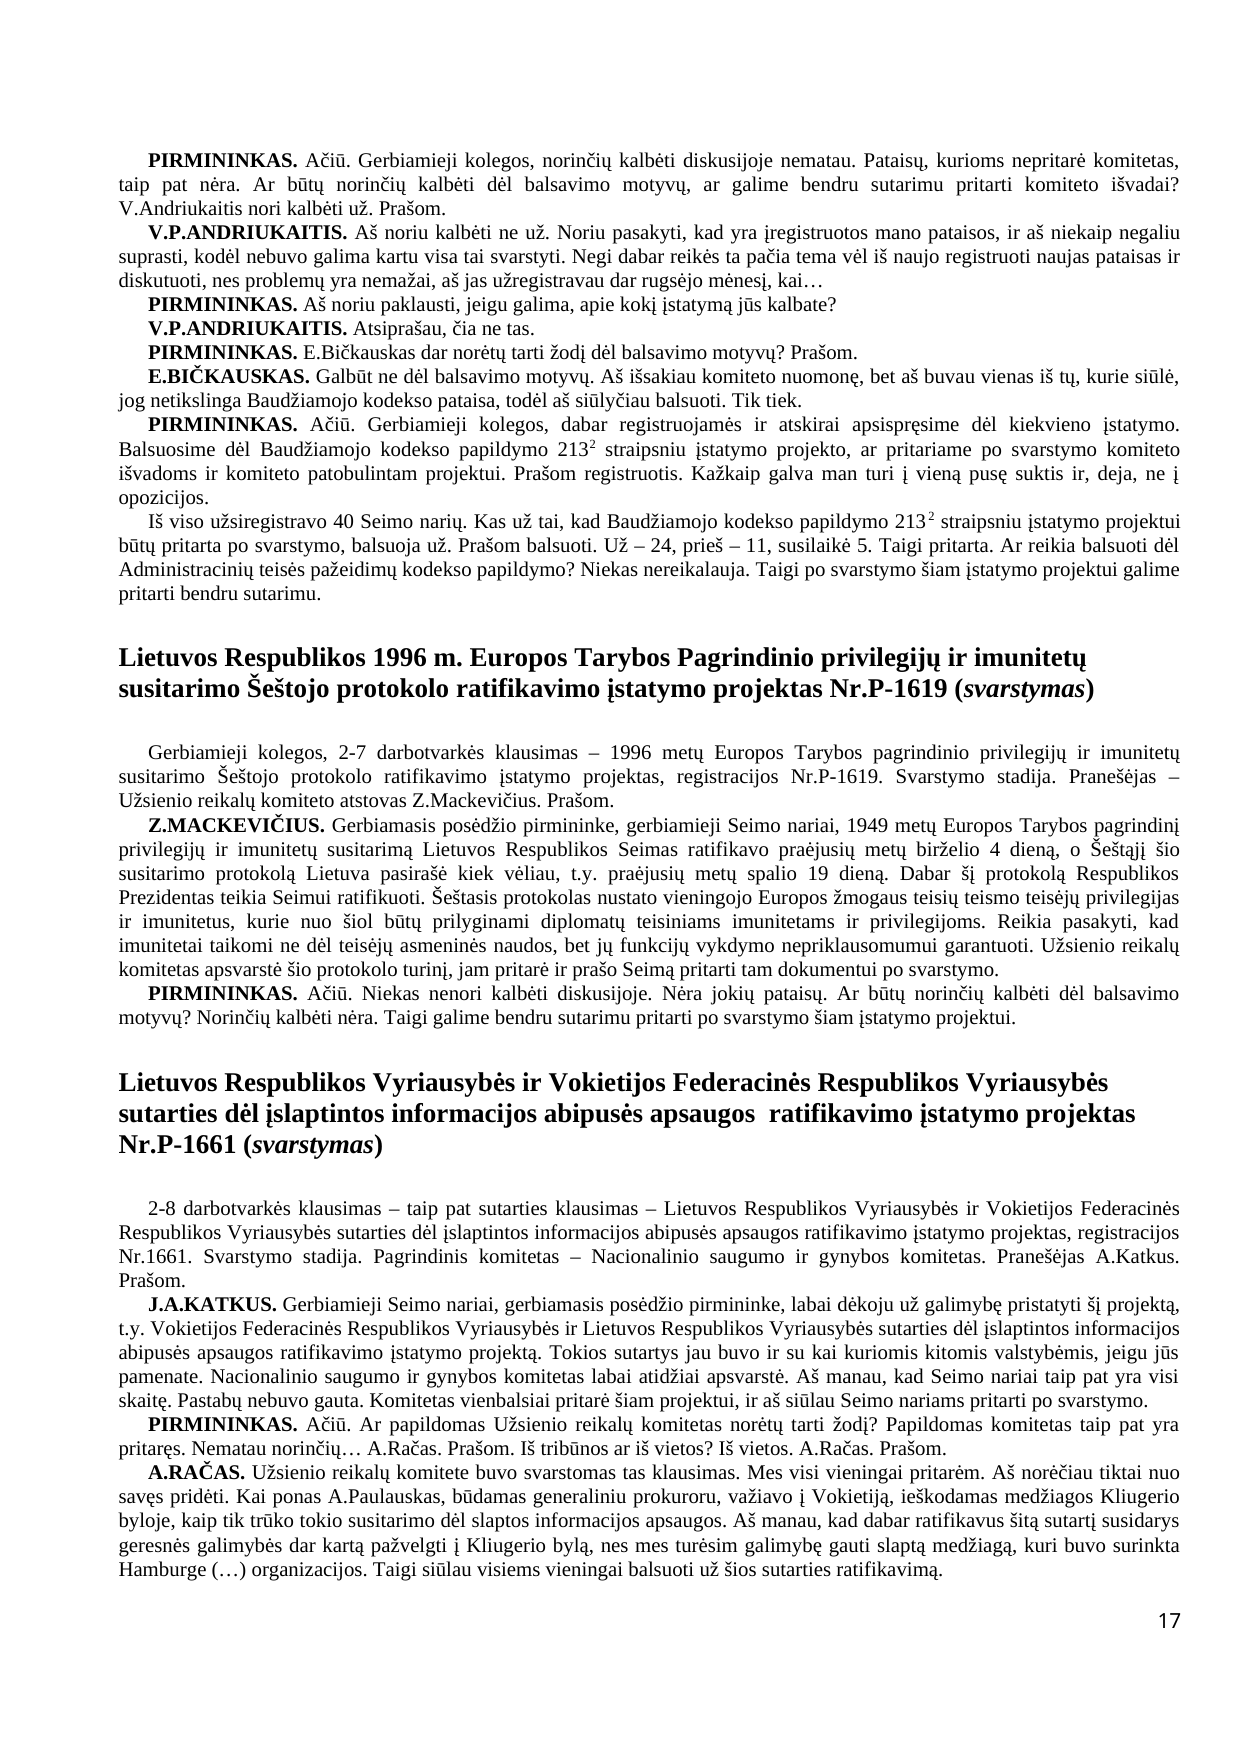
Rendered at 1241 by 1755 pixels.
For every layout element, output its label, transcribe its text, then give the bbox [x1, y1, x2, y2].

text V.P.ANDRIUKAITIS. Aš noriu kalbėti ne už. Noriu pasakyti, kad yra įregistruotos mano pataisos, ir aš niekaip negaliu suprasti, kodėl nebuvo galima kartu visa tai svarstyti. Negi dabar reikės ta pačia tema vėl iš naujo registruoti naujas pataisas ir diskutuoti, nes problemų yra nemažai, aš jas užregistravau dar rugsėjo mėnesį, kai… [118, 220, 1181, 292]
text Lietuvos Respublikos 1996 m. Europos Tarybos Pagrindinio privilegijų ir imunitetų susitarimo Šeštojo protokolo ratifikavimo įstatymo projektas Nr.P-1619 (svarstymas) [118, 641, 1181, 704]
text PIRMININKAS. Ačiū. Gerbiamieji kolegos, norinčių kalbėti diskusijoje nematau. Pataisų, kurioms nepritarė komitetas, taip pat nėra. Ar būtų norinčių kalbėti dėl balsavimo motyvų, ar galime bendru sutarimu pritarti komiteto išvadai? V.Andriukaitis nori kalbėti už. Prašom. [118, 148, 1181, 220]
text 2-8 darbotvarkės klausimas – taip pat sutarties klausimas – Lietuvos Respublikos Vyriausybės ir Vokietijos Federacinės Respublikos Vyriausybės sutarties dėl įslaptintos informacijos abipusės apsaugos ratifikavimo įstatymo projektas, registracijos Nr.1661. Svarstymo stadija. Pagrindinis komitetas – Nacionalinio saugumo ir gynybos komitetas. Pranešėjas A.Katkus. Prašom. [118, 1196, 1181, 1292]
text V.P.ANDRIUKAITIS. Atsiprašau, čia ne tas. [118, 316, 1181, 340]
text Z.MACKEVIČIUS. Gerbiamasis posėdžio pirmininke, gerbiamieji Seimo nariai, 1949 metų Europos Tarybos pagrindinį privilegijų ir imunitetų susitarimą Lietuvos Respublikos Seimas ratifikavo praėjusių metų birželio 4 dieną, o Šeštąjį šio susitarimo protokolą Lietuva pasirašė kiek vėliau, t.y. praėjusių metų spalio 19 dieną. Dabar šį protokolą Respublikos Prezidentas teikia Seimui ratifikuoti. Šeštasis protokolas nustato vieningojo Europos žmogaus teisių teismo teisėjų privilegijas ir imunitetus, kurie nuo šiol būtų prilyginami diplomatų teisiniams imunitetams ir privilegijoms. Reikia pasakyti, kad imunitetai taikomi ne dėl teisėjų asmeninės naudos, bet jų funkcijų vykdymo nepriklausomumui garantuoti. Užsienio reikalų komitetas apsvarstė šio protokolo turinį, jam pritarė ir prašo Seimą pritarti tam dokumentui po svarstymo. [118, 812, 1181, 981]
text Gerbiamieji kolegos, 2-7 darbotvarkės klausimas – 1996 metų Europos Tarybos pagrindinio privilegijų ir imunitetų susitarimo Šeštojo protokolo ratifikavimo įstatymo projektas, registracijos Nr.P-1619. Svarstymo stadija. Pranešėjas – Užsienio reikalų komiteto atstovas Z.Mackevičius. Prašom. [118, 740, 1181, 812]
text PIRMININKAS. E.Bičkauskas dar norėtų tarti žodį dėl balsavimo motyvų? Prašom. [118, 340, 1181, 364]
text E.BIČKAUSKAS. Galbūt ne dėl balsavimo motyvų. Aš išsakiau komiteto nuomonę, bet aš buvau vienas iš tų, kurie siūlė, jog netikslinga Baudžiamojo kodekso pataisa, todėl aš siūlyčiau balsuoti. Tik tiek. [118, 364, 1181, 412]
text PIRMININKAS. Ačiū. Gerbiamieji kolegos, dabar registruojamės ir atskirai apsispręsime dėl kiekvieno įstatymo. Balsuosime dėl Baudžiamojo kodekso papildymo 2132 straipsniu įstatymo projekto, ar pritariame po svarstymo komiteto išvadoms ir komiteto patobulintam projektui. Prašom registruotis. Kažkaip galva man turi į vieną pusę suktis ir, deja, ne į opozicijos. [118, 412, 1181, 509]
text J.A.KATKUS. Gerbiamieji Seimo nariai, gerbiamasis posėdžio pirmininke, labai dėkoju už galimybę pristatyti šį projektą, t.y. Vokietijos Federacinės Respublikos Vyriausybės ir Lietuvos Respublikos Vyriausybės sutarties dėl įslaptintos informacijos abipusės apsaugos ratifikavimo įstatymo projektą. Tokios sutartys jau buvo ir su kai kuriomis kitomis valstybėmis, jeigu jūs pamenate. Nacionalinio saugumo ir gynybos komitetas labai atidžiai apsvarstė. Aš manau, kad Seimo nariai taip pat yra visi skaitę. Pastabų nebuvo gauta. Komitetas vienbalsiai pritarė šiam projektui, ir aš siūlau Seimo nariams pritarti po svarstymo. [118, 1292, 1181, 1412]
text A.RAČAS. Užsienio reikalų komitete buvo svarstomas tas klausimas. Mes visi vieningai pritarėm. Aš norėčiau tiktai nuo savęs pridėti. Kai ponas A.Paulauskas, būdamas generaliniu prokuroru, važiavo į Vokietiją, ieškodamas medžiagos Kliugerio byloje, kaip tik trūko tokio susitarimo dėl slaptos informacijos apsaugos. Aš manau, kad dabar ratifikavus šitą sutartį susidarys geresnės galimybės dar kartą pažvelgti į Kliugerio bylą, nes mes turėsim galimybę gauti slaptą medžiagą, kuri buvo surinkta Hamburge (…) organizacijos. Taigi siūlau visiems vieningai balsuoti už šios sutarties ratifikavimą. [118, 1460, 1181, 1581]
text Iš viso užsiregistravo 40 Seimo narių. Kas už tai, kad Baudžiamojo kodekso papildymo 2132 straipsniu įstatymo projektui būtų pritarta po svarstymo, balsuoja už. Prašom balsuoti. Už – 24, prieš – 11, susilaikė 5. Taigi pritarta. Ar reikia balsuoti dėl Administracinių teisės pažeidimų kodekso papildymo? Niekas nereikalauja. Taigi po svarstymo šiam įstatymo projektui galime pritarti bendru sutarimu. [118, 509, 1181, 605]
text Lietuvos Respublikos Vyriausybės ir Vokietijos Federacinės Respublikos Vyriausybės sutarties dėl įslaptintos informacijos abipusės apsaugos ratifikavimo įstatymo projektas Nr.P-1661 (svarstymas) [118, 1066, 1181, 1159]
text PIRMININKAS. Aš noriu paklausti, jeigu galima, apie kokį įstatymą jūs kalbate? [118, 292, 1181, 316]
text PIRMININKAS. Ačiū. Niekas nenori kalbėti diskusijoje. Nėra jokių pataisų. Ar būtų norinčių kalbėti dėl balsavimo motyvų? Norinčių kalbėti nėra. Taigi galime bendru sutarimu pritarti po svarstymo šiam įstatymo projektui. [118, 981, 1181, 1029]
text PIRMININKAS. Ačiū. Ar papildomas Užsienio reikalų komitetas norėtų tarti žodį? Papildomas komitetas taip pat yra pritaręs. Nematau norinčių… A.Račas. Prašom. Iš tribūnos ar iš vietos? Iš vietos. A.Račas. Prašom. [118, 1412, 1181, 1460]
